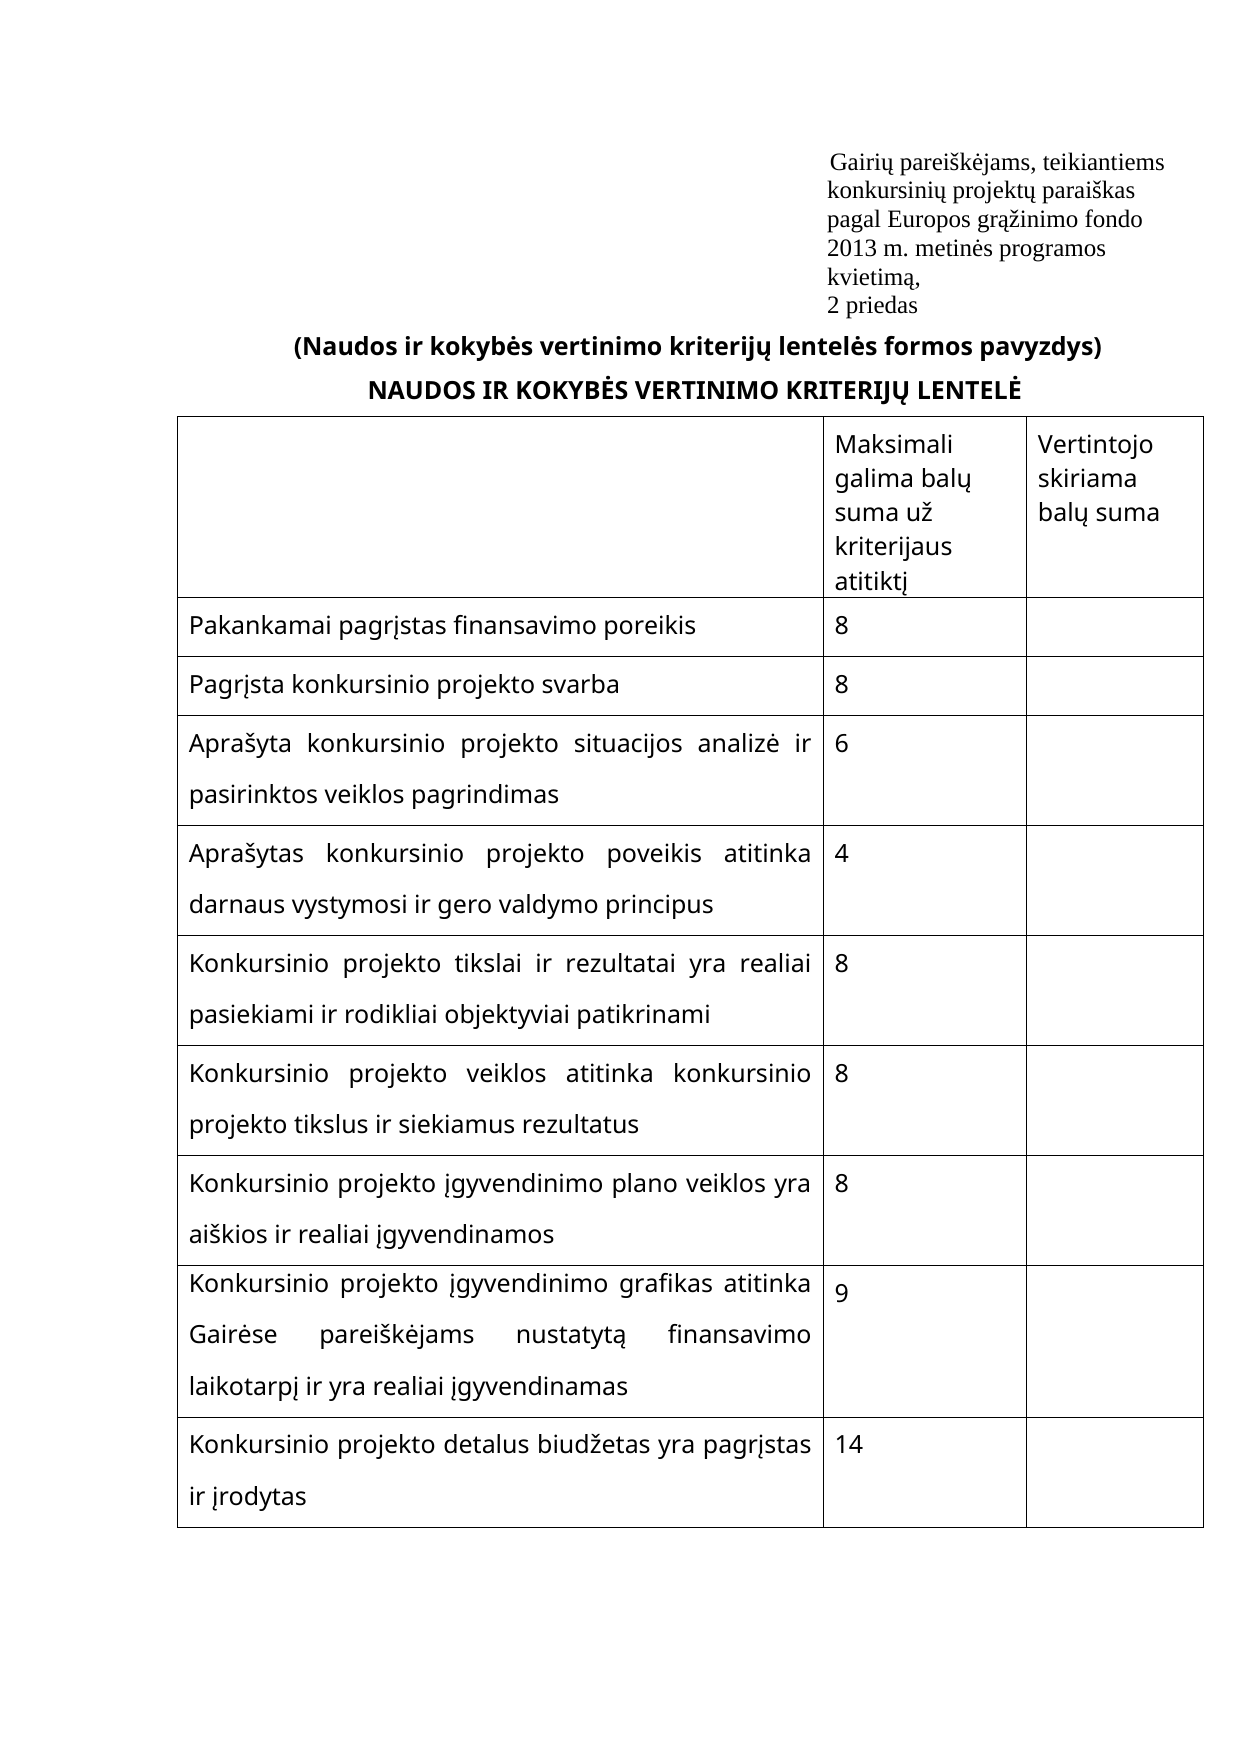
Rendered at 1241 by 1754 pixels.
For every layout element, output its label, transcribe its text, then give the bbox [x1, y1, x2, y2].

table_cell 14 [824, 1418, 1026, 1527]
table_cell [1027, 598, 1203, 656]
table_cell Konkursinio projekto įgyvendinimo grafikas atitinka Gairėse pareiškėjams nustatytą finansavimo laikotarpį ir yra realiai įgyvendinamas [178, 1266, 823, 1417]
table_cell 9 [824, 1266, 1026, 1417]
text (Naudos ir kokybės vertinimo kriterijų lentelės formos pavyzdys) [215, 329, 1181, 363]
table_cell Aprašytas konkursinio projekto poveikis atitinka darnaus vystymosi ir gero valdymo principus [178, 826, 823, 935]
text konkursinių projektų paraiškas [827, 176, 1181, 204]
table_cell [1027, 716, 1203, 825]
table_cell [1027, 657, 1203, 715]
text kvietimą, [827, 262, 1181, 291]
table_cell [1027, 1046, 1203, 1155]
table_cell 8 [824, 936, 1026, 1045]
table_cell Konkursinio projekto veiklos atitinka konkursinio projekto tikslus ir siekiamus rezultatus [178, 1046, 823, 1155]
table_cell 4 [824, 826, 1026, 935]
table_cell 8 [824, 1046, 1026, 1155]
text 2013 m. metinės programos [827, 233, 1181, 262]
table_header [178, 417, 823, 597]
table_cell 8 [824, 598, 1026, 656]
table_cell 8 [824, 1156, 1026, 1265]
table_cell Pagrįsta konkursinio projekto svarba [178, 657, 823, 715]
table_cell 8 [824, 657, 1026, 715]
table_cell [1027, 826, 1203, 935]
text pagal Europos grąžinimo fondo [827, 204, 1181, 233]
text Gairių pareiškėjams, teikiantiems [177, 147, 1181, 176]
table_cell [1027, 1266, 1203, 1417]
table_cell 6 [824, 716, 1026, 825]
table_cell [1027, 1418, 1203, 1527]
table_cell Konkursinio projekto tikslai ir rezultatai yra realiai pasiekiami ir rodikliai objektyviai patikrinami [178, 936, 823, 1045]
table_cell Konkursinio projekto įgyvendinimo plano veiklos yra aiškios ir realiai įgyvendinamos [178, 1156, 823, 1265]
text 2 priedas [827, 291, 1181, 319]
table_cell Konkursinio projekto detalus biudžetas yra pagrįstas ir įrodytas [178, 1418, 823, 1527]
text NAUDOS IR KOKYBĖS VERTINIMO KRITERIJŲ LENTELĖ [215, 373, 1181, 407]
table_cell Aprašyta konkursinio projekto situacijos analizė ir pasirinktos veiklos pagrindimas [178, 716, 823, 825]
table_header Vertintojo skiriama balų suma [1027, 417, 1203, 597]
table_header Maksimali galima balų suma už kriterijaus atitiktį [824, 417, 1026, 597]
table_cell [1027, 936, 1203, 1045]
table_cell [1027, 1156, 1203, 1265]
table_cell Pakankamai pagrįstas finansavimo poreikis [178, 598, 823, 656]
